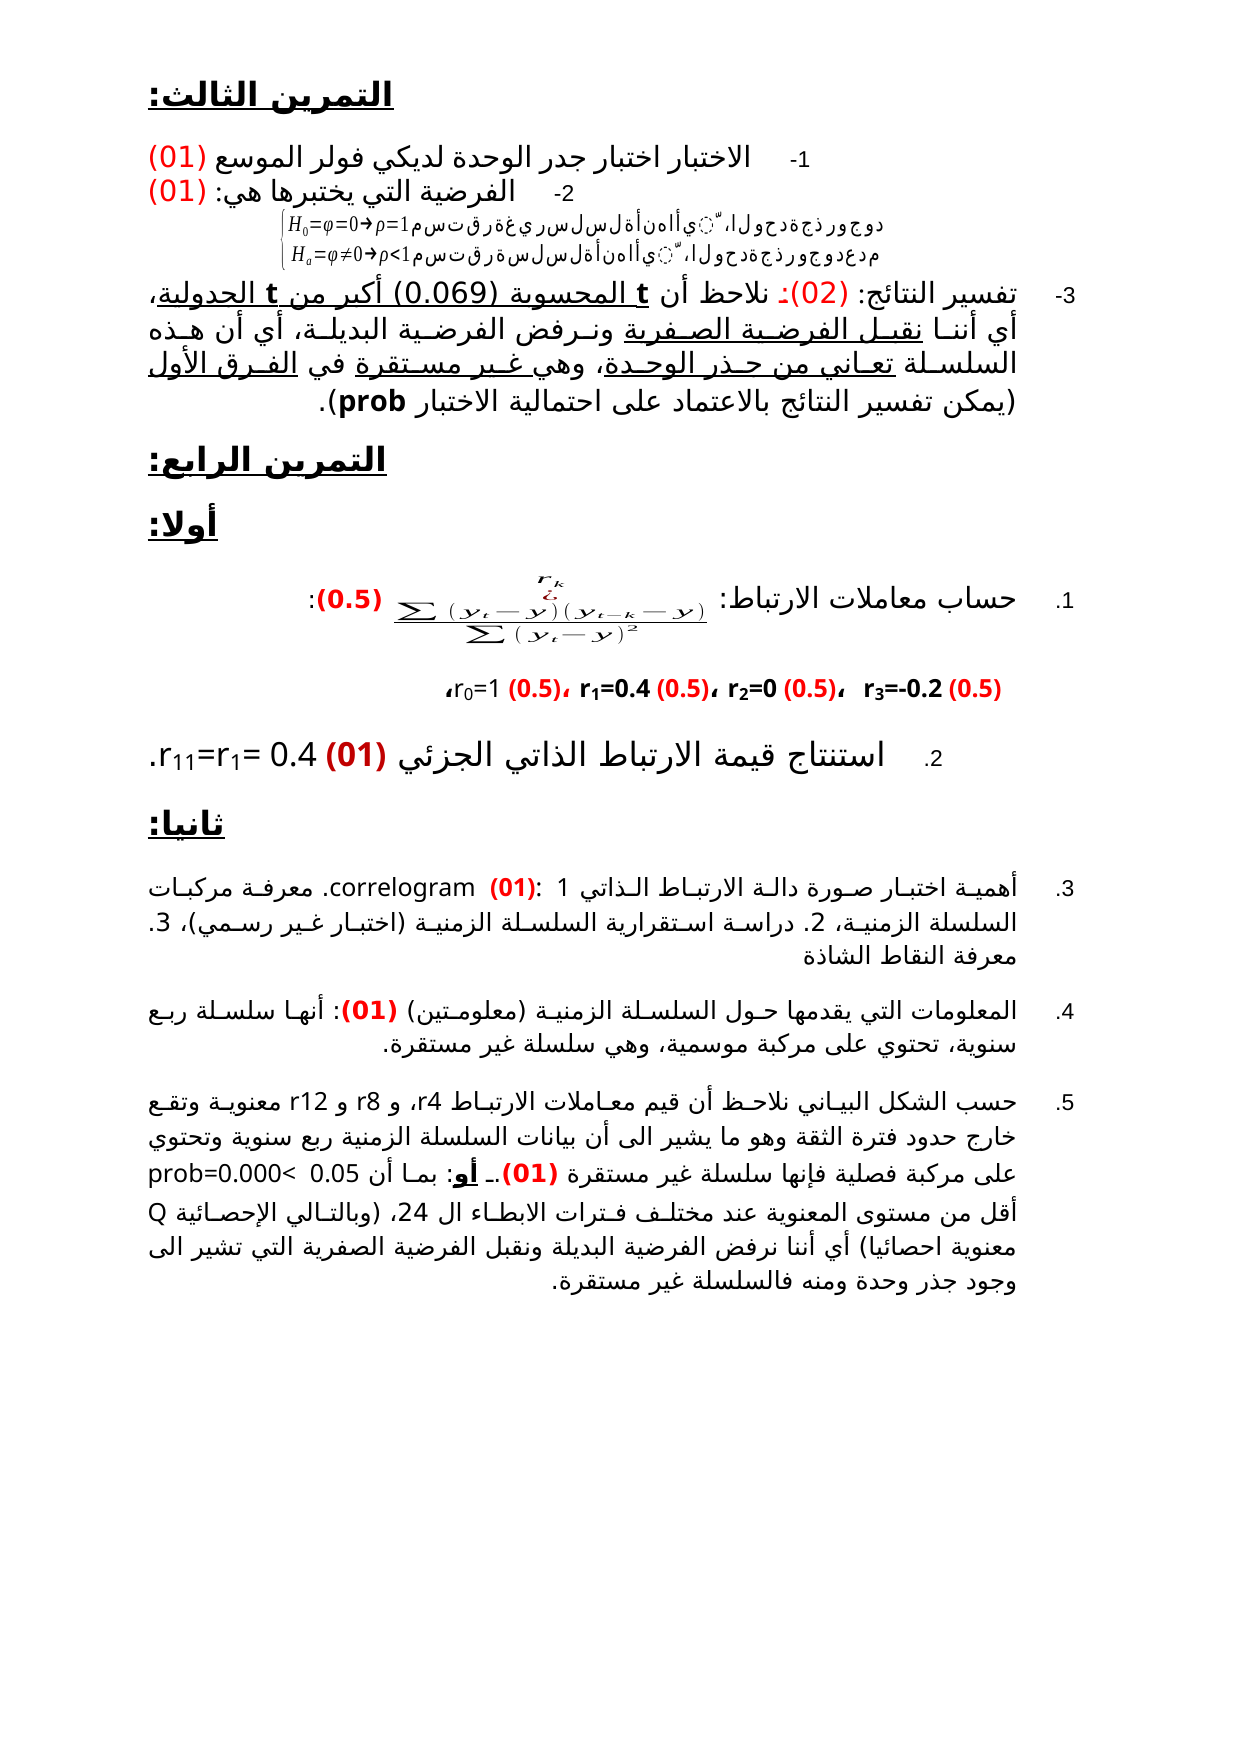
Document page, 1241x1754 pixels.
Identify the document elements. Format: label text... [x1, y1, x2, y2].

list الاختبار اختبار جدر الوحدة لديكي فولر الموسع (01) [148, 140, 1055, 174]
list تفسير النتائج: (02): نلاحظ أن t المحسوبة (0.069) أكبر من t الجدولية، أي أننا نقبل الفرضية الصفرية ونرفض الفرضية البديلة، أي أن هذه السلسلة تعاني من جذر الوحدة، وهي غير مستقرة في الفرق الأول (يمكن تفسير النتائج بالاعتماد على احتمالية الاختبار prob). [148, 272, 1055, 419]
list استنتاج قيمة الارتباط الذاتي الجزئي r11=r1= 0.4 (01). [148, 731, 1055, 776]
list المعلومات التي يقدمها حول السلسلة الزمنية (معلومتين) (01): أنها سلسلة ربع سنوية، تحتوي على مركبة موسمية، وهي سلسلة غير مستقرة. [148, 996, 1055, 1058]
text أولا: [148, 506, 1093, 545]
text التمرين الثالث: [148, 75, 1093, 114]
list r0=1 (0.5)، r1=0.4 (0.5)، r2=0 (0.5)، r3=-0.2 (0.5)، [148, 671, 1018, 705]
list الفرضية التي يختبرها هي: (01) [148, 174, 1055, 209]
list حسب الشكل البياني نلاحظ أن قيم معاملات الارتباط r4، و r8 و r12 معنوية وتقع خارج حدود فترة الثقة وهو ما يشير الى أن بيانات السلسلة الزمنية ربع سنوية وتحتوي على مركبة فصلية فإنها سلسلة غير مستقرة (01). أو: بما أن prob=0.000< 0.05 أقل من مستوى المعنوية عند مختلف فترات الابطاء ال 24، (وبالتالي الإحصائية Q معنوية احصائيا) أي أننا نرفض الفرضية البديلة ونقبل الفرضية الصفرية التي تشير الى وجود جذر وحدة ومنه فالسلسلة غير مستقرة. [148, 1084, 1055, 1295]
list أهمية اختبار صورة دالة الارتباط الذاتي correlogram (01): 1. معرفة مركبات السلسلة الزمنية، 2. دراسة استقرارية السلسلة الزمنية (اختبار غير رسمي)، 3. معرفة النقاط الشاذة [148, 869, 1055, 971]
list حساب معاملات الارتباط: (0.5): [148, 571, 1055, 645]
text ثانيا: [148, 804, 1093, 843]
text التمرين الرابع: [148, 440, 1093, 479]
